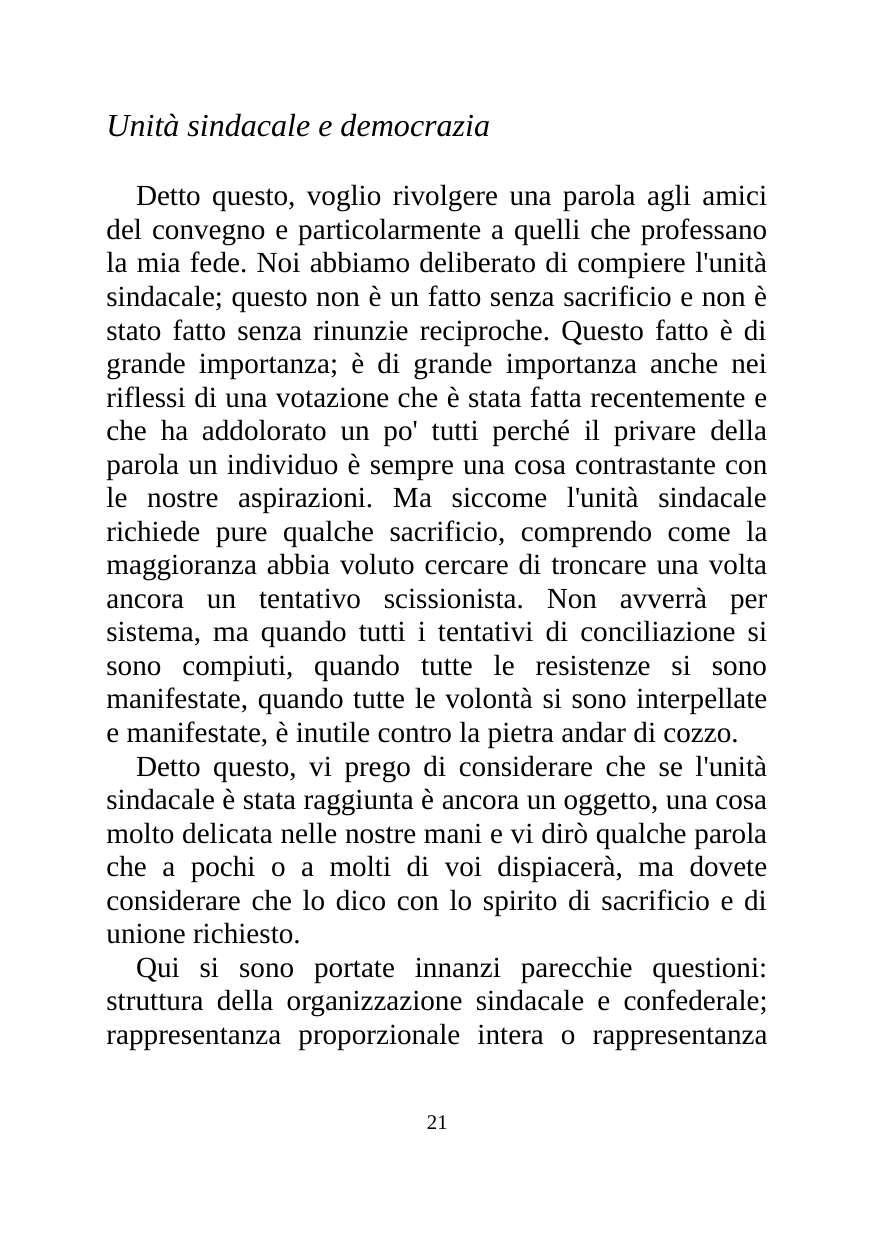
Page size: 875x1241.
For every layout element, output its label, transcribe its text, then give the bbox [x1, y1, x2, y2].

text Detto questo, vi prego di considerare che se l'unità sindacale è stata raggiunta è ancora un oggetto, una cosa molto delicata nelle nostre mani e vi dirò qualche parola che a pochi o a molti di voi dispiacerà, ma dovete considerare che lo dico con lo spirito di sacrificio e di unione richiesto. [106, 749, 768, 950]
text Detto questo, voglio rivolgere una parola agli amici del convegno e particolarmente a quelli che professano la mia fede. Noi abbiamo deliberato di compiere l'unità sindacale; questo non è un fatto senza sacrificio e non è stato fatto senza rinunzie reciproche. Questo fatto è di grande importanza; è di grande importanza anche nei riflessi di una votazione che è stata fatta recentemente e che ha addolorato un po' tutti perché il privare della parola un individuo è sempre una cosa contrastante con le nostre aspirazioni. Ma siccome l'unità sindacale richiede pure qualche sacrificio, comprendo come la maggioranza abbia voluto cercare di troncare una volta ancora un tentativo scissionista. Non avverrà per sistema, ma quando tutti i tentativi di conciliazione si sono compiuti, quando tutte le resistenze si sono manifestate, quando tutte le volontà si sono interpellate e manifestate, è inutile contro la pietra andar di cozzo. [106, 178, 768, 749]
subtitle Unità sindacale e democrazia [106, 106, 768, 143]
text Qui si sono portate innanzi parecchie questioni: struttura della organizzazione sindacale e confederale; rappresentanza proporzionale intera o rappresentanza [106, 950, 768, 1051]
